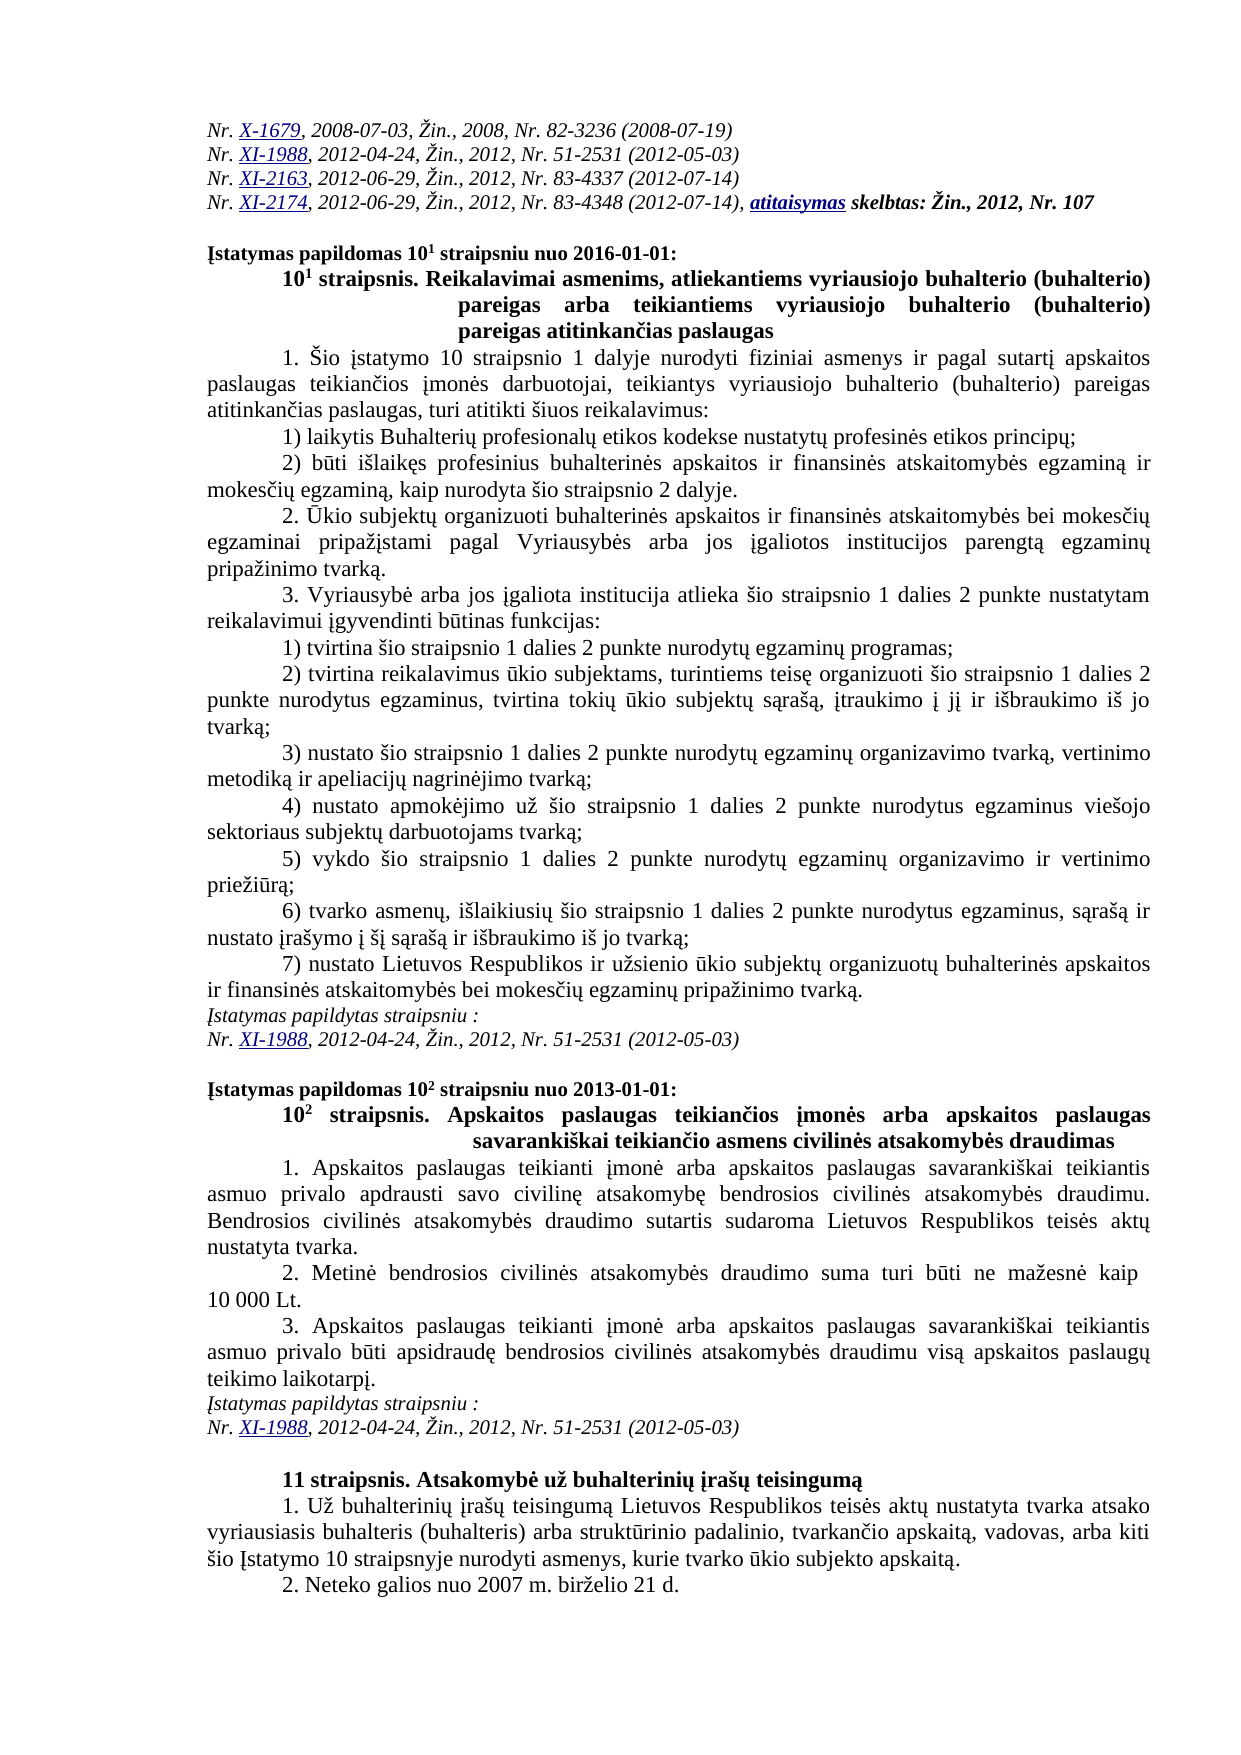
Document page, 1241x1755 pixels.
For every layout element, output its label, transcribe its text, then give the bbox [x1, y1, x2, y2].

text Įstatymas papildomas 102 straipsniu nuo 2013-01-01: [207, 1077, 1152, 1101]
text 7) nustato Lietuvos Respublikos ir užsienio ūkio subjektų organizuotų buhalterinės apskaitos ir finansinės atskaitomybės bei mokesčių egzaminų pripažinimo tvarką. [207, 950, 1152, 1003]
text Nr. X-1679, 2008-07-03, Žin., 2008, Nr. 82-3236 (2008-07-19) [207, 118, 1152, 142]
text Nr. XI-2174, 2012-06-29, Žin., 2012, Nr. 83-4348 (2012-07-14), atitaisymas skelbtas: Žin., 2012, Nr. 107 [207, 190, 1152, 214]
text 3. Vyriausybė arba jos įgaliota institucija atlieka šio straipsnio 1 dalies 2 punkte nustatytam reikalavimui įgyvendinti būtinas funkcijas: [207, 581, 1152, 634]
text 1. Apskaitos paslaugas teikianti įmonė arba apskaitos paslaugas savarankiškai teikiantis asmuo privalo apdrausti savo civilinę atsakomybę bendrosios civilinės atsakomybės draudimu. Bendrosios civilinės atsakomybės draudimo sutartis sudaroma Lietuvos Respublikos teisės aktų nustatyta tvarka. [207, 1154, 1152, 1259]
text 2. Metinė bendrosios civilinės atsakomybės draudimo suma turi būti ne mažesnė kaip 10 000 Lt. [207, 1259, 1152, 1312]
text 2. Ūkio subjektų organizuoti buhalterinės apskaitos ir finansinės atskaitomybės bei mokesčių egzaminai pripažįstami pagal Vyriausybės arba jos įgaliotos institucijos parengtą egzaminų pripažinimo tvarką. [207, 502, 1152, 581]
text 1) laikytis Buhalterių profesionalų etikos kodekse nustatytų profesinės etikos principų; [207, 423, 1152, 449]
text 3. Apskaitos paslaugas teikianti įmonė arba apskaitos paslaugas savarankiškai teikiantis asmuo privalo būti apsidraudę bendrosios civilinės atsakomybės draudimu visą apskaitos paslaugų teikimo laikotarpį. [207, 1312, 1152, 1391]
text 3) nustato šio straipsnio 1 dalies 2 punkte nurodytų egzaminų organizavimo tvarką, vertinimo metodiką ir apeliacijų nagrinėjimo tvarką; [207, 739, 1152, 792]
text Įstatymas papildytas straipsniu : [207, 1003, 1152, 1027]
text 102 straipsnis. Apskaitos paslaugas teikiančios įmonės arba apskaitos paslaugas savarankiškai teikiančio asmens civilinės atsakomybės draudimas [282, 1101, 1152, 1154]
text 2) būti išlaikęs profesinius buhalterinės apskaitos ir finansinės atskaitomybės egzaminą ir mokesčių egzaminą, kaip nurodyta šio straipsnio 2 dalyje. [207, 449, 1152, 502]
text 2. Neteko galios nuo 2007 m. birželio 21 d. [207, 1571, 1152, 1597]
text 2) tvirtina reikalavimus ūkio subjektams, turintiems teisę organizuoti šio straipsnio 1 dalies 2 punkte nurodytus egzaminus, tvirtina tokių ūkio subjektų sąrašą, įtraukimo į jį ir išbraukimo iš jo tvarką; [207, 660, 1152, 739]
text Nr. XI-2163, 2012-06-29, Žin., 2012, Nr. 83-4337 (2012-07-14) [207, 166, 1152, 190]
text 1) tvirtina šio straipsnio 1 dalies 2 punkte nurodytų egzaminų programas; [207, 634, 1152, 660]
subtitle 11 straipsnis. Atsakomybė už buhalterinių įrašų teisingumą [207, 1466, 1152, 1492]
text Nr. XI-1988, 2012-04-24, Žin., 2012, Nr. 51-2531 (2012-05-03) [207, 1027, 1152, 1051]
text 1. Šio įstatymo 10 straipsnio 1 dalyje nurodyti fiziniai asmenys ir pagal sutartį apskaitos paslaugas teikiančios įmonės darbuotojai, teikiantys vyriausiojo buhalterio (buhalterio) pareigas atitinkančias paslaugas, turi atitikti šiuos reikalavimus: [207, 344, 1152, 423]
text 1. Už buhalterinių įrašų teisingumą Lietuvos Respublikos teisės aktų nustatyta tvarka atsako vyriausiasis buhalteris (buhalteris) arba struktūrinio padalinio, tvarkančio apskaitą, vadovas, arba kiti šio Įstatymo 10 straipsnyje nurodyti asmenys, kurie tvarko ūkio subjekto apskaitą. [207, 1492, 1152, 1571]
text 101 straipsnis. Reikalavimai asmenims, atliekantiems vyriausiojo buhalterio (buhalterio) pareigas arba teikiantiems vyriausiojo buhalterio (buhalterio) pareigas atitinkančias paslaugas [282, 265, 1152, 344]
text 6) tvarko asmenų, išlaikiusių šio straipsnio 1 dalies 2 punkte nurodytus egzaminus, sąrašą ir nustato įrašymo į šį sąrašą ir išbraukimo iš jo tvarką; [207, 897, 1152, 950]
text 5) vykdo šio straipsnio 1 dalies 2 punkte nurodytų egzaminų organizavimo ir vertinimo priežiūrą; [207, 844, 1152, 897]
text 4) nustato apmokėjimo už šio straipsnio 1 dalies 2 punkte nurodytus egzaminus viešojo sektoriaus subjektų darbuotojams tvarką; [207, 792, 1152, 844]
text Nr. XI-1988, 2012-04-24, Žin., 2012, Nr. 51-2531 (2012-05-03) [207, 142, 1152, 166]
text Įstatymas papildomas 101 straipsniu nuo 2016-01-01: [207, 241, 1152, 265]
text Įstatymas papildytas straipsniu : [207, 1391, 1152, 1415]
text Nr. XI-1988, 2012-04-24, Žin., 2012, Nr. 51-2531 (2012-05-03) [207, 1415, 1152, 1439]
